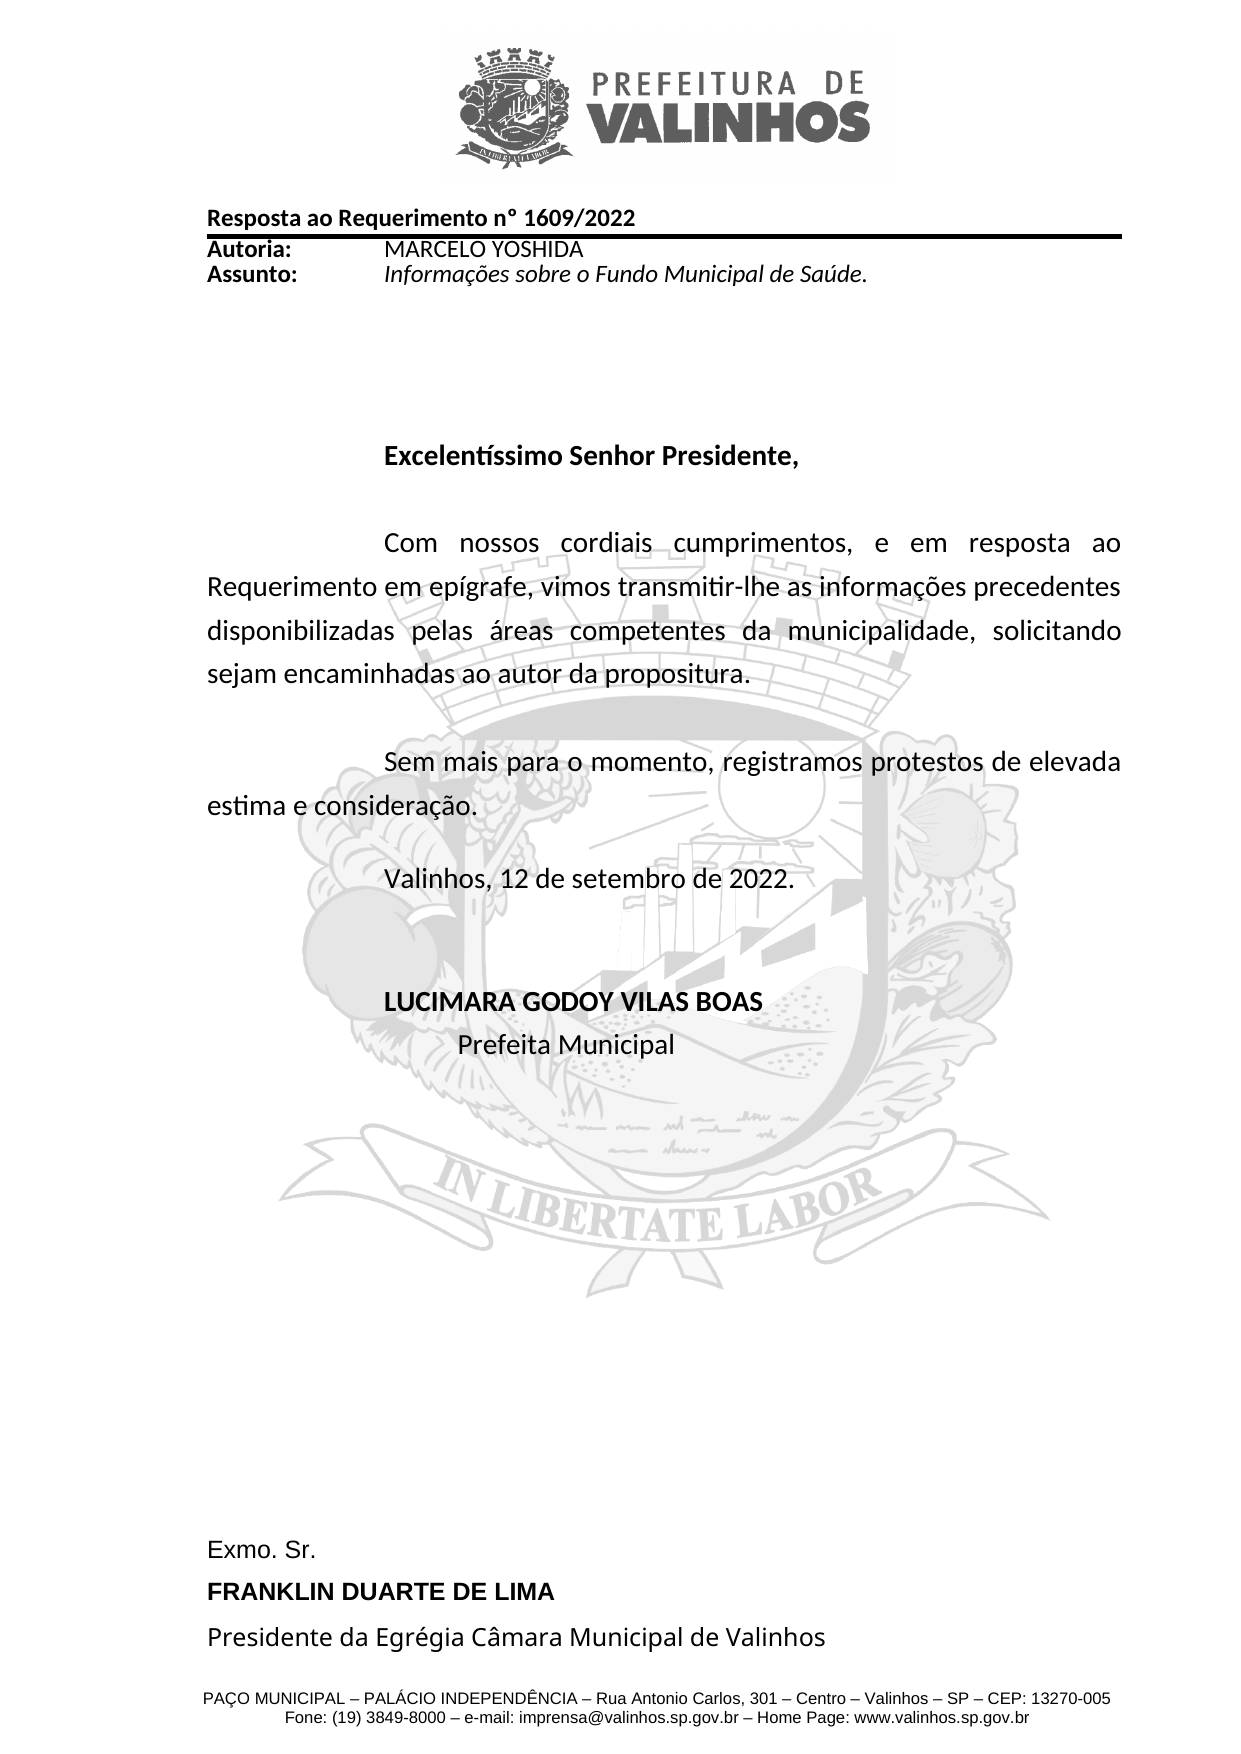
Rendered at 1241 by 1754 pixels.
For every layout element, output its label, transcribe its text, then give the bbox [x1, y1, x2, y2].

text Valinhos, 12 de setembro de 2022. [1094, 866, 1122, 895]
text Prefeita Municipal [207, 1033, 235, 1062]
picture [1090, 584, 1094, 594]
picture [438, 29, 891, 185]
text Sem mais para o momento, registramos protestos de elevada estima e consideração. [1094, 749, 1122, 822]
text Prefeita Municipal [1094, 1033, 1122, 1062]
text Excelentíssimo Senhor Presidente, [207, 443, 1122, 472]
text Valinhos, 12 de setembro de 2022. [207, 866, 235, 895]
picture [235, 506, 1094, 1342]
text Sem mais para o momento, registramos protestos de elevada estima e consideração. [207, 749, 235, 822]
text LUCIMARA GODOY VILAS BOAS [1094, 989, 1122, 1018]
text LUCIMARA GODOY VILAS BOAS [207, 989, 235, 1018]
